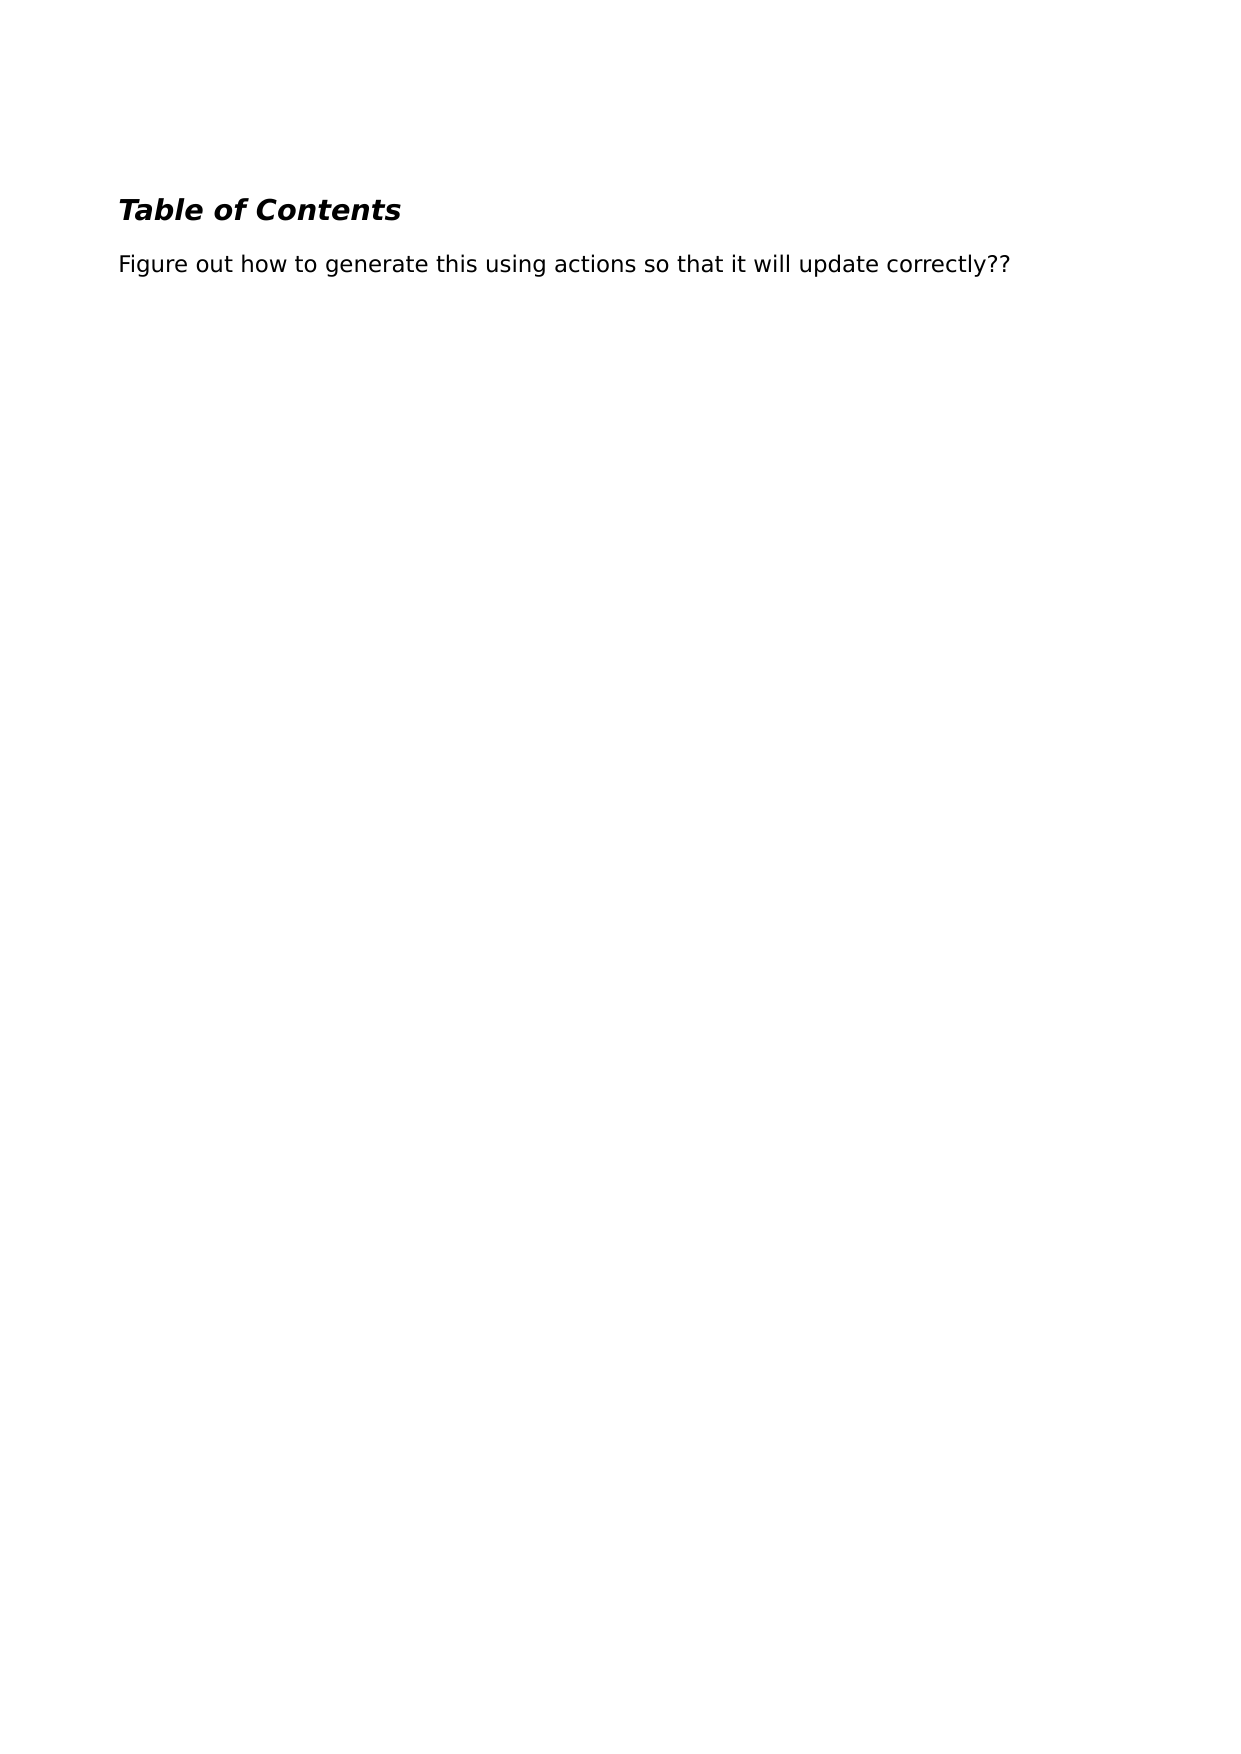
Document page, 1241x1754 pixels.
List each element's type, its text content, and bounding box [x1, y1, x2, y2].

text Figure out how to generate this using actions so that it will update correctly?? [118, 251, 1122, 278]
subtitle Table of Contents [118, 193, 1122, 227]
